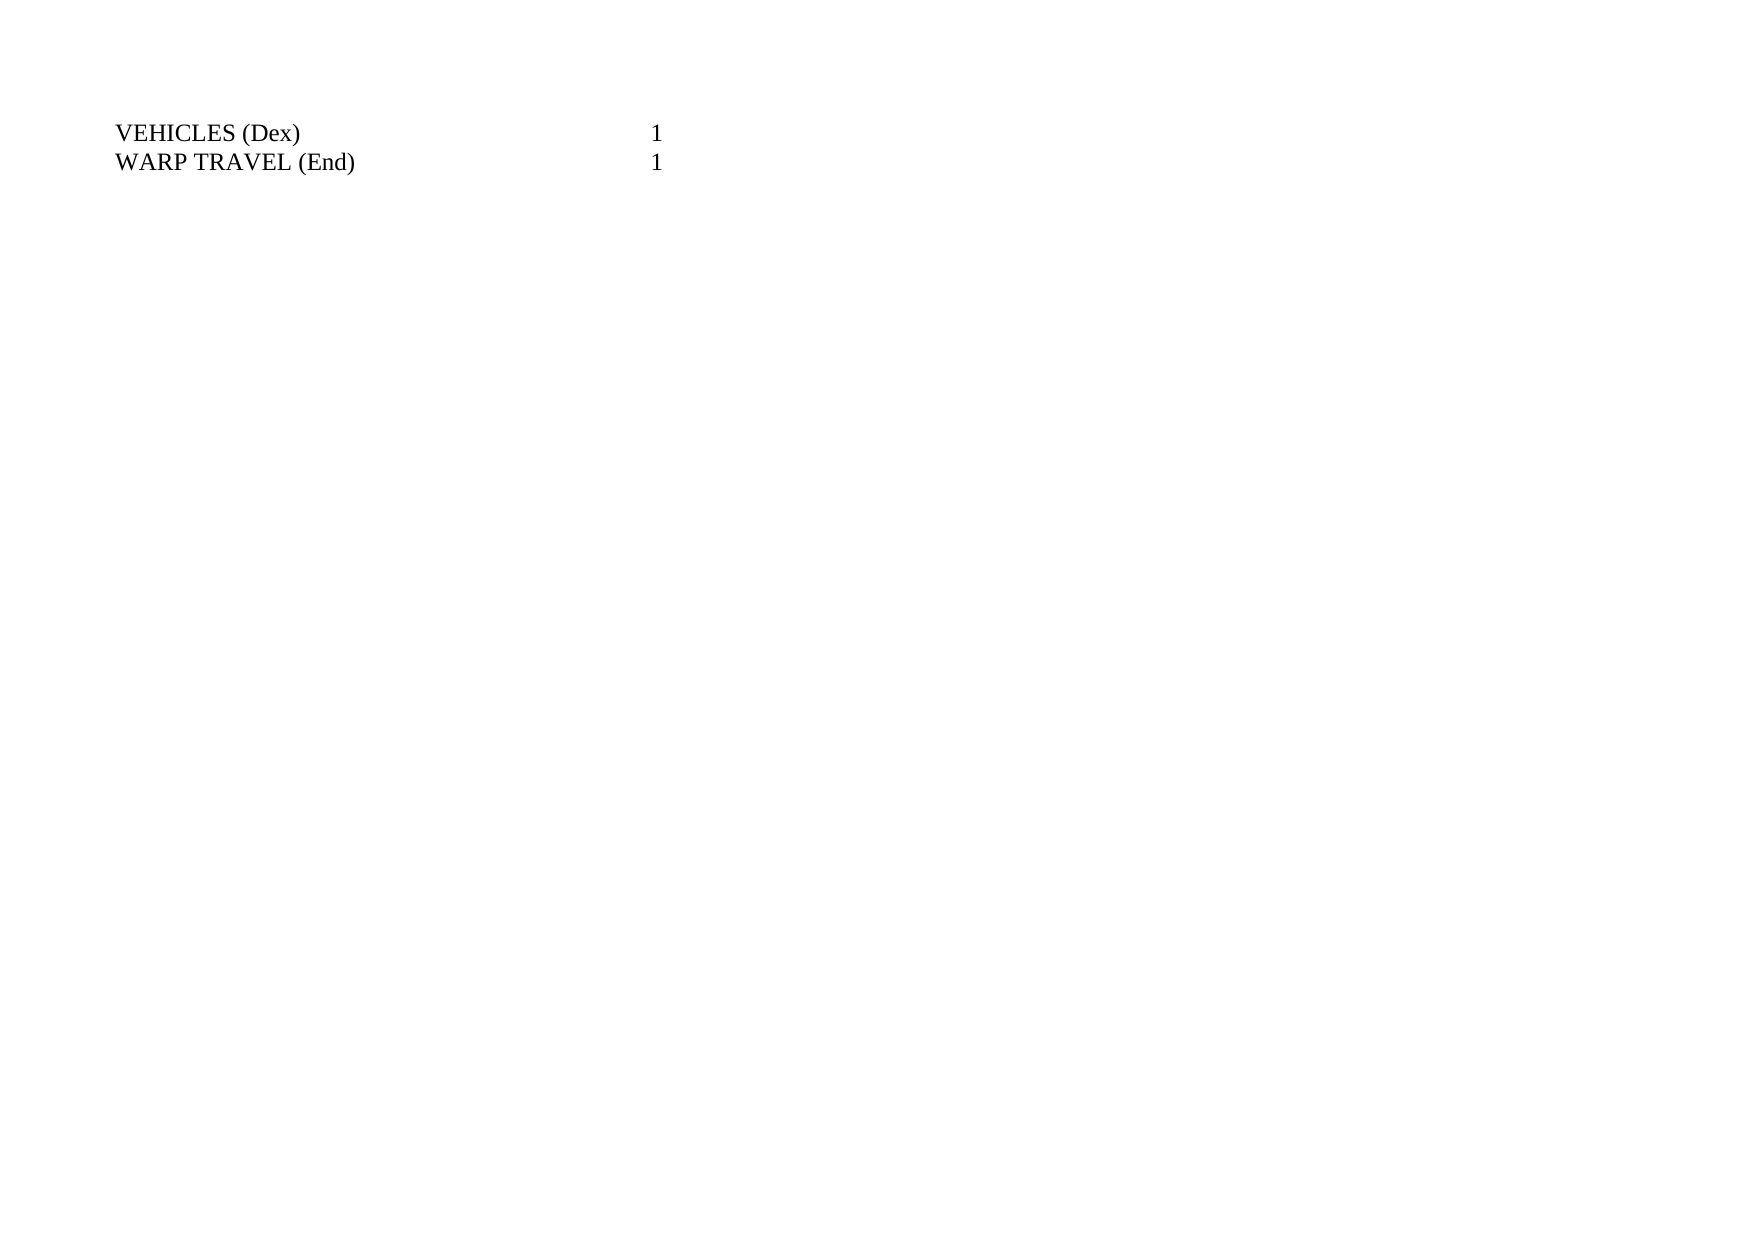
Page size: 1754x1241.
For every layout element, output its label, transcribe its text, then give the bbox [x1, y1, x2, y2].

table_cell [1070, 118, 1274, 147]
table_cell [666, 147, 872, 176]
table_cell VEHICLES (Dex) [112, 118, 436, 147]
table_cell [1070, 147, 1274, 176]
table_cell [1407, 147, 1650, 176]
table_cell [872, 147, 1070, 176]
table_cell WARP TRAVEL (End) [112, 147, 436, 176]
table_cell [666, 118, 872, 147]
table_cell 1 [436, 147, 666, 176]
table_cell [1274, 118, 1407, 147]
table_cell [1407, 118, 1650, 147]
table_cell [872, 118, 1070, 147]
table_cell 1 [436, 118, 666, 147]
table_cell [1274, 147, 1407, 176]
